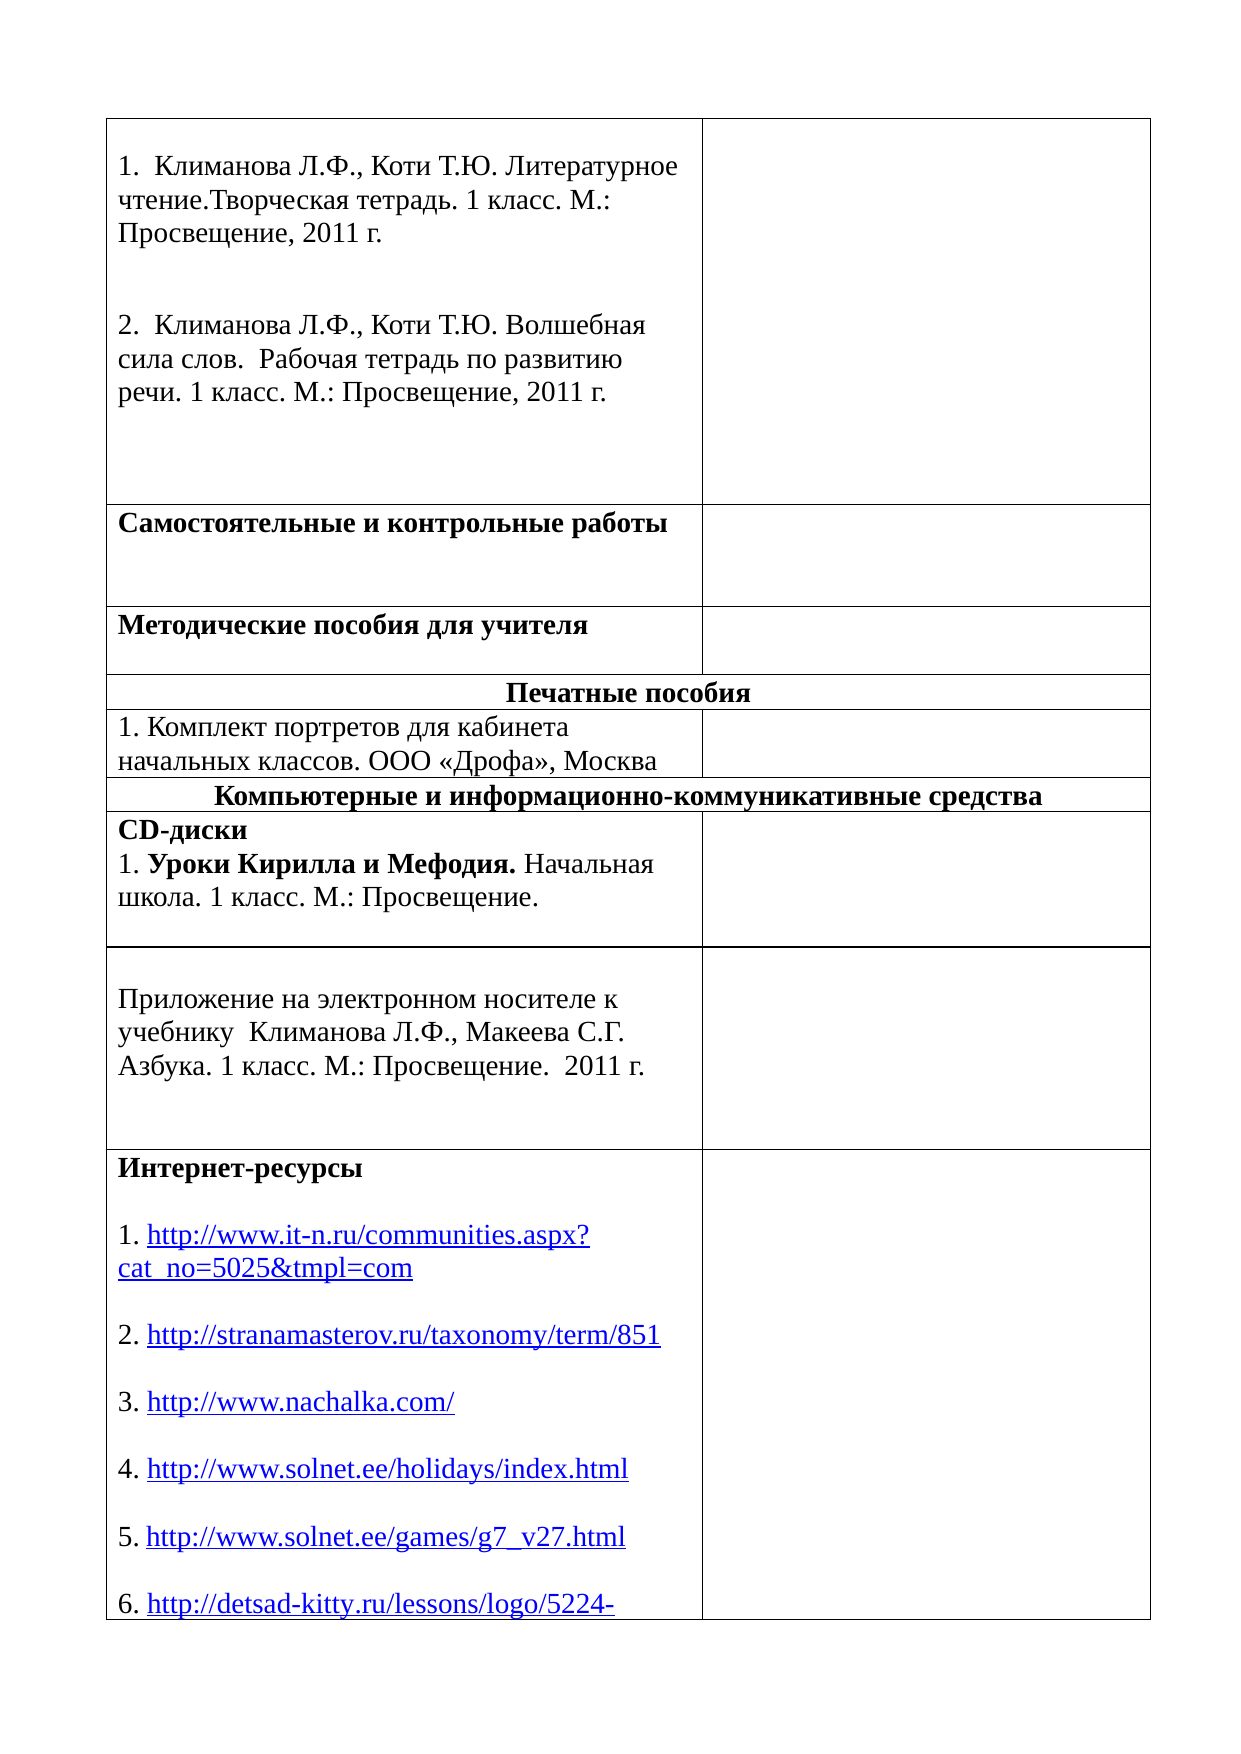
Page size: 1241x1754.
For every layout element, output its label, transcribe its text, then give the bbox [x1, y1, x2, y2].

table_cell [703, 710, 1150, 777]
table_cell [703, 1150, 1150, 1619]
table_cell [703, 505, 1150, 606]
table_cell 1. Климанова Л.Ф., Коти Т.Ю. Литературное чтение.Творческая тетрадь. 1 класс. М.: Просвещение, 2011 г. 2. Климанова Л.Ф., Коти Т.Ю. Волшебная сила слов. Рабочая тетрадь по развитию речи. 1 класс. М.: Просвещение, 2011 г. [107, 119, 702, 504]
table_cell Методические пособия для учителя [107, 607, 702, 674]
table_cell Компьютерные и информационно-коммуникативные средства [107, 778, 1150, 811]
table_cell [703, 119, 1150, 504]
table_cell Приложение на электронном носителе к учебнику Климанова Л.Ф., Макеева С.Г. Азбука. 1 класс. М.: Просвещение. 2011 г. [107, 948, 702, 1149]
table_cell [703, 948, 1150, 1149]
table_cell CD-диски 1. Уроки Кирилла и Мефодия. Начальная школа. 1 класс. М.: Просвещение. [107, 812, 702, 946]
table_cell Самостоятельные и контрольные работы [107, 505, 702, 606]
table_cell Интернет-ресурсы 1. http://www.it-n.ru/communities.aspx?cat_no=5025&tmpl=com 2. http://stranamasterov.ru/taxonomy/term/851 3. http://www.nachalka.com/ 4. http://www.solnet.ee/holidays/index.html 5. http://www.solnet.ee/games/g7_v27.html 6. http://detsad-kitty.ru/lessons/logo/5224- [107, 1150, 702, 1619]
table_cell [703, 607, 1150, 674]
table_cell 1. Комплект портретов для кабинета начальных классов. ООО «Дрофа», Москва [107, 710, 702, 777]
table_cell [703, 812, 1150, 946]
table_cell Печатные пособия [107, 675, 1150, 708]
